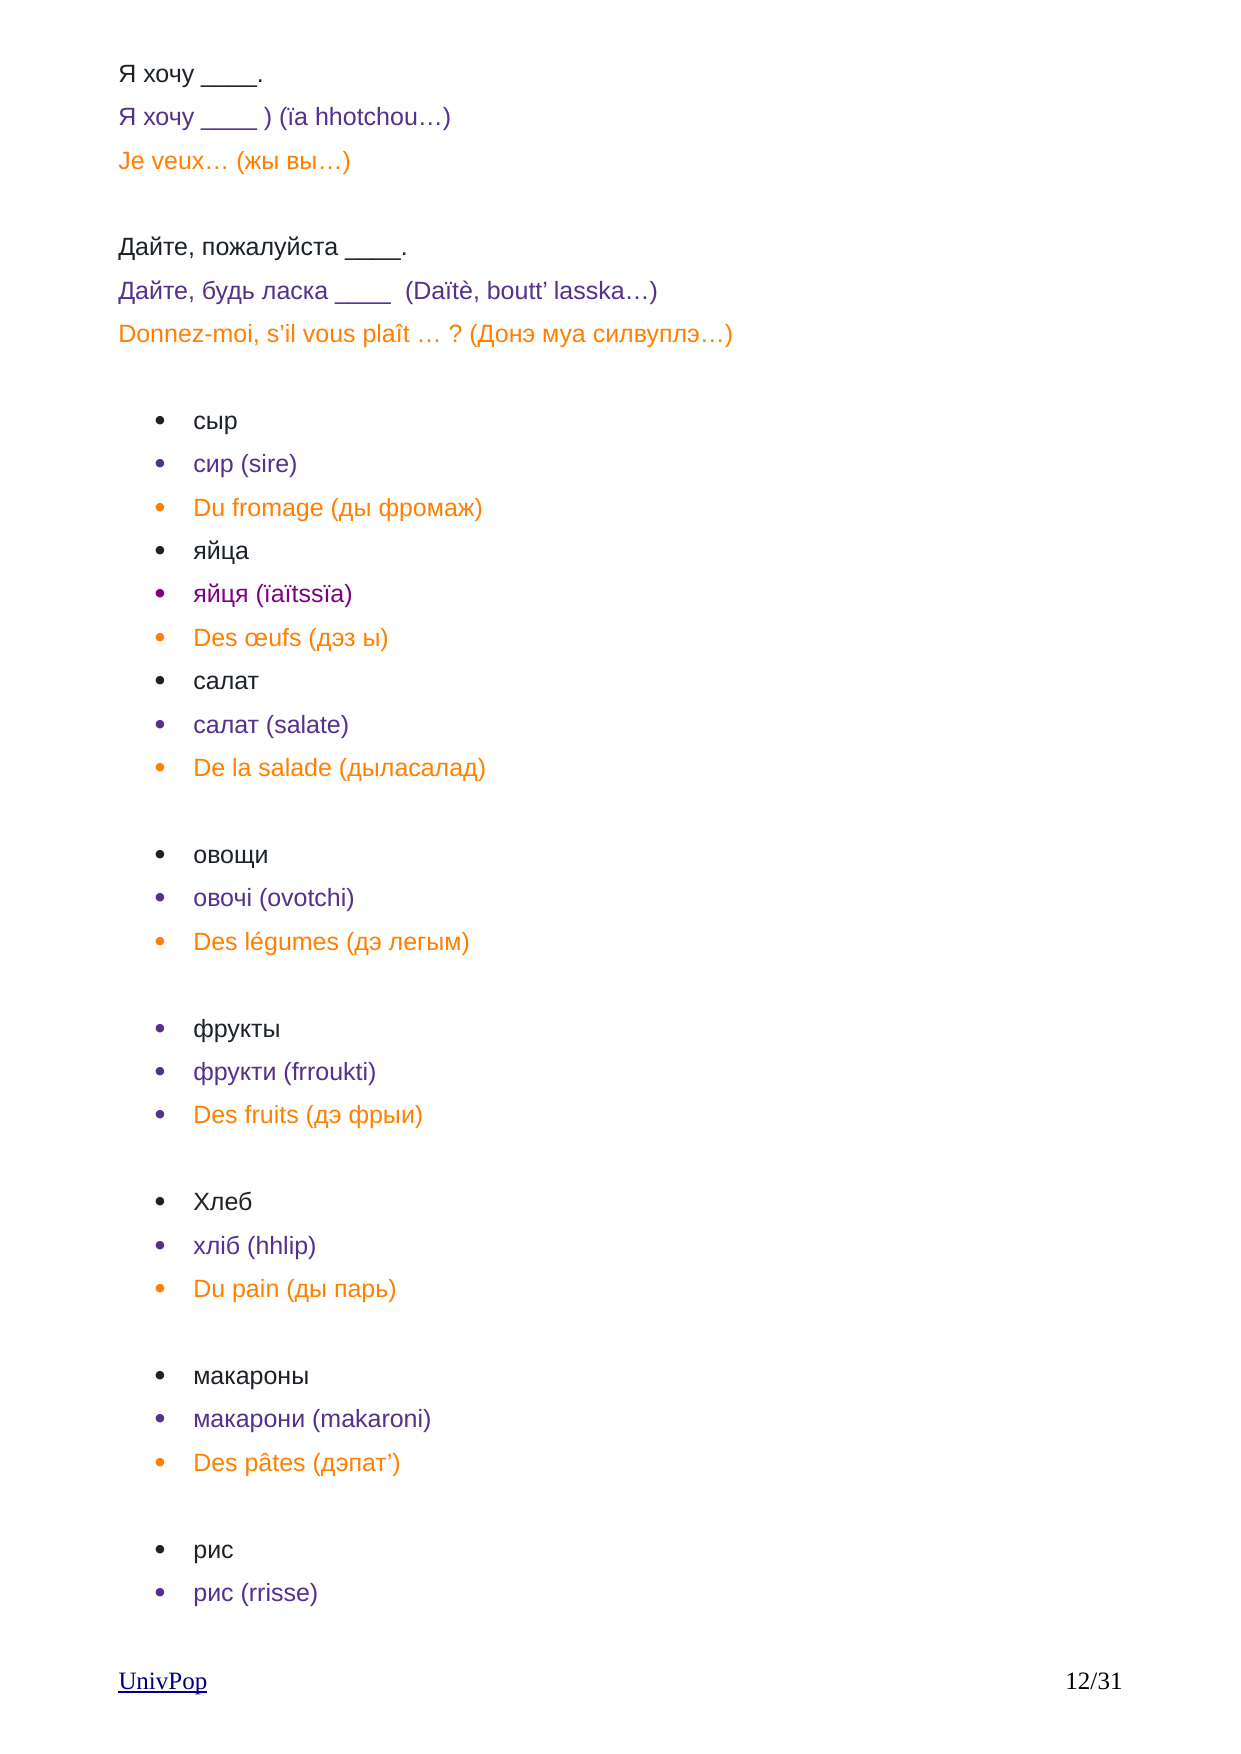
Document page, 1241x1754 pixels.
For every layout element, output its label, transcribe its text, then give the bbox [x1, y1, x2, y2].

list овощи [156, 840, 1122, 869]
list De la salade (дыласалад) [156, 753, 1122, 782]
text Donnez-moi, s’il vous plaît … ? (Донэ муа силвуплэ…) [118, 319, 1122, 348]
list Des œufs (дэз ы) [156, 623, 1122, 652]
list сир (sire) [156, 449, 1122, 478]
list рис [156, 1534, 1122, 1563]
list фрукти (frroukti) [156, 1057, 1122, 1086]
list овочі (ovotchi) [156, 883, 1122, 912]
list сыр [156, 406, 1122, 434]
list Du pain (ды парь) [156, 1274, 1122, 1303]
text Дайте, пожалуйста ____. [118, 232, 1122, 261]
list яйца [156, 536, 1122, 565]
list фрукты [156, 1014, 1122, 1042]
list Du fromage (ды фромаж) [156, 493, 1122, 521]
list макароны [156, 1361, 1122, 1390]
list Des légumes (дэ легым) [156, 927, 1122, 956]
list Des pâtes (дэпат’) [156, 1448, 1122, 1477]
text Je veux… (жы вы…) [118, 146, 1122, 174]
list хліб (hhlip) [156, 1231, 1122, 1259]
list Хлеб [156, 1187, 1122, 1216]
text Я хочу ____. [118, 59, 1122, 88]
list макарони (makaroni) [156, 1404, 1122, 1433]
text Я хочу ____ ) (ïa hhotchou…) [118, 102, 1122, 131]
list рис (rrisse) [156, 1578, 1122, 1607]
list салат [156, 666, 1122, 695]
list Des fruits (дэ фрыи) [156, 1101, 1122, 1129]
text Дайте, будь ласка ____ (Daïtè, boutt’ lasska…) [118, 276, 1122, 304]
list яйця (ïaïtssïa) [156, 579, 1122, 608]
list салат (salate) [156, 710, 1122, 739]
